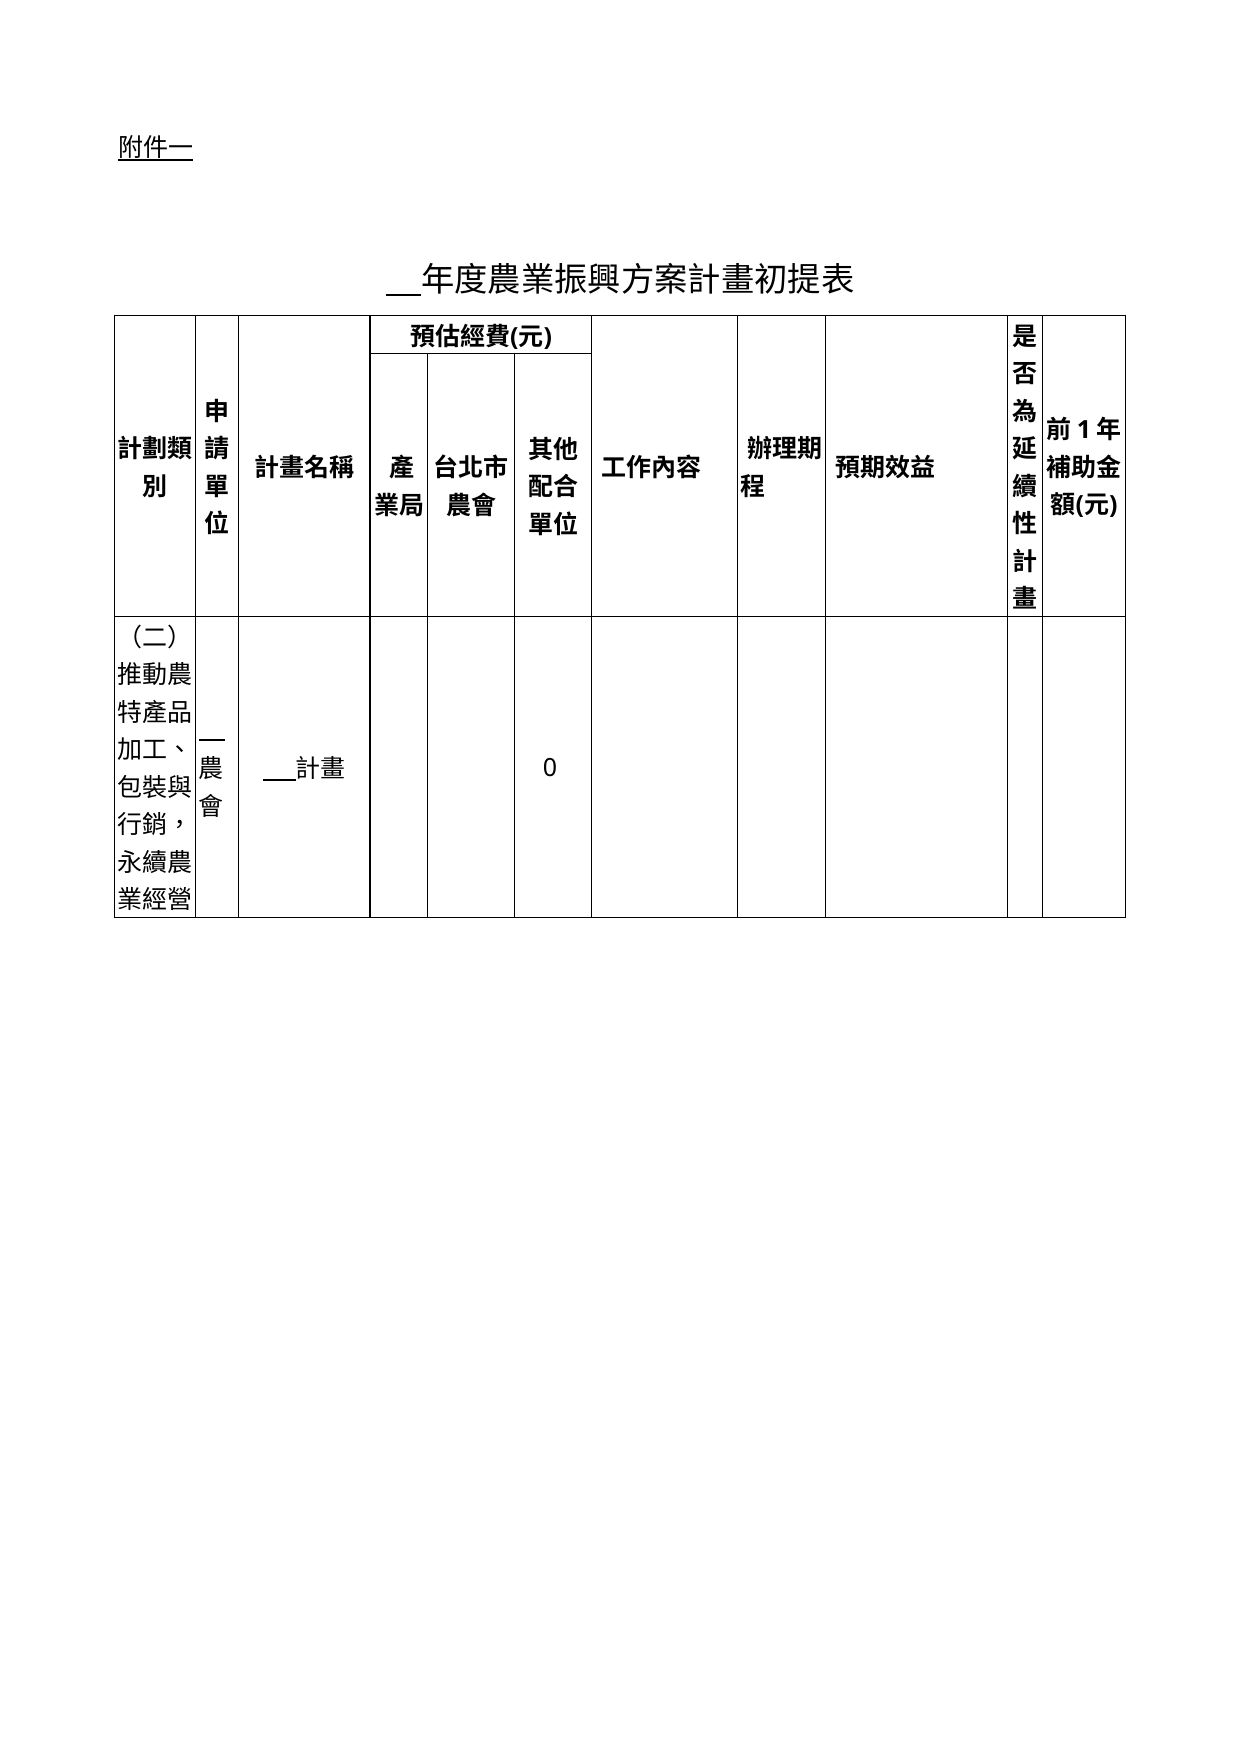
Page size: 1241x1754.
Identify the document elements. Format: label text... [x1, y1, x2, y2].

table_cell [371, 617, 427, 917]
table_cell 計畫 [239, 617, 369, 917]
text 年度農業振興方案計畫初提表 [118, 239, 1122, 314]
table_header 預估經費(元) [371, 316, 591, 353]
table_header 前1年補助金額(元) [1043, 316, 1125, 616]
table_cell [826, 617, 1007, 917]
table_header 申請單位 [196, 316, 238, 616]
table_header 計劃類別 [115, 316, 195, 616]
table_cell [428, 617, 514, 917]
table_cell [1008, 617, 1042, 917]
table_header 是否為延續性計畫 [1008, 316, 1042, 616]
table_cell [592, 617, 737, 917]
table_cell 其他配合單位 [515, 354, 591, 616]
table_header 工作內容 [592, 316, 737, 616]
table_header 計畫名稱 [239, 316, 369, 616]
table_header 辦理期程 [738, 316, 825, 616]
table_cell 農會 [196, 617, 238, 917]
table_cell [738, 617, 825, 917]
table_cell 台北市農會 [428, 354, 514, 616]
table_cell （二） 推動農特產品加工、包裝與行銷，永續農業經營 [115, 617, 195, 917]
text 附件一 [118, 127, 1122, 164]
table_cell [1043, 617, 1125, 917]
table_header 預期效益 [826, 316, 1007, 616]
table_cell 0 [515, 617, 591, 917]
table_cell 產業局 [371, 354, 427, 616]
